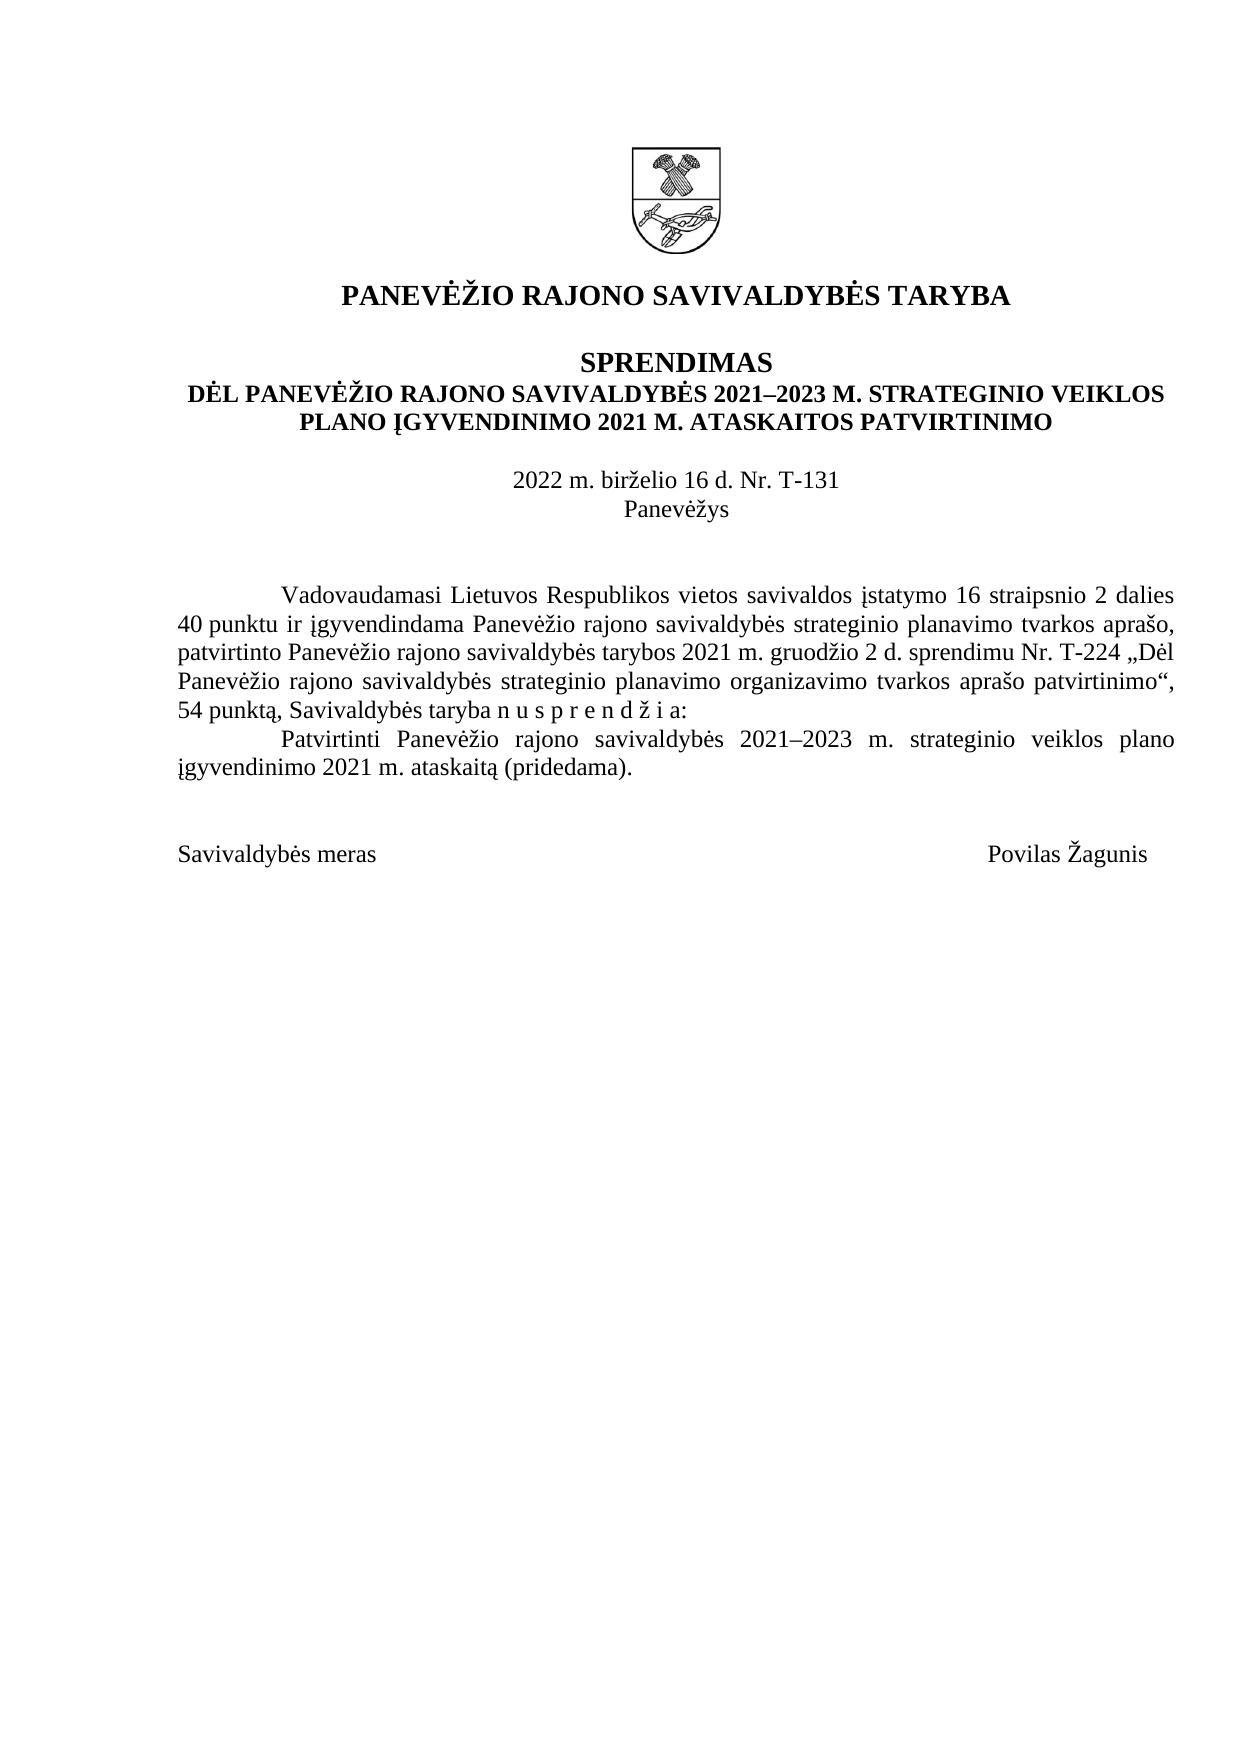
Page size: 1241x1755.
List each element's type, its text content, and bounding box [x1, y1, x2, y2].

text Patvirtinti Panevėžio rajono savivaldybės 2021–2023 m. strateginio veiklos plano įgyvendinimo 2021 m. ataskaitą (pridedama). [177, 724, 1175, 781]
text Vadovaudamasi Lietuvos Respublikos vietos savivaldos įstatymo 16 straipsnio 2 dalies 40 punktu ir įgyvendindama Panevėžio rajono savivaldybės strateginio planavimo tvarkos aprašo, patvirtinto Panevėžio rajono savivaldybės tarybos 2021 m. gruodžio 2 d. sprendimu Nr. T-224 „Dėl Panevėžio rajono savivaldybės strateginio planavimo organizavimo tvarkos aprašo patvirtinimo“, 54 punktą, Savivaldybės taryba n u s p r e n d ž i a: [177, 580, 1175, 724]
text SPRENDIMAS [177, 345, 1175, 379]
text Savivaldybės meras Povilas Žagunis [177, 839, 1175, 867]
text DĖL PANEVĖŽIO RAJONO SAVIVALDYBĖS 2021–2023 M. STRATEGINIO VEIKLOS PLANO ĮGYVENDINIMO 2021 M. ATASKAITOS PATVIRTINIMO [177, 379, 1175, 436]
text PANEVĖŽIO RAJONO SAVIVALDYBĖS TARYBA [177, 278, 1175, 312]
text 2022 m. birželio 16 d. Nr. T-131 [177, 465, 1175, 494]
text Panevėžys [177, 494, 1175, 522]
